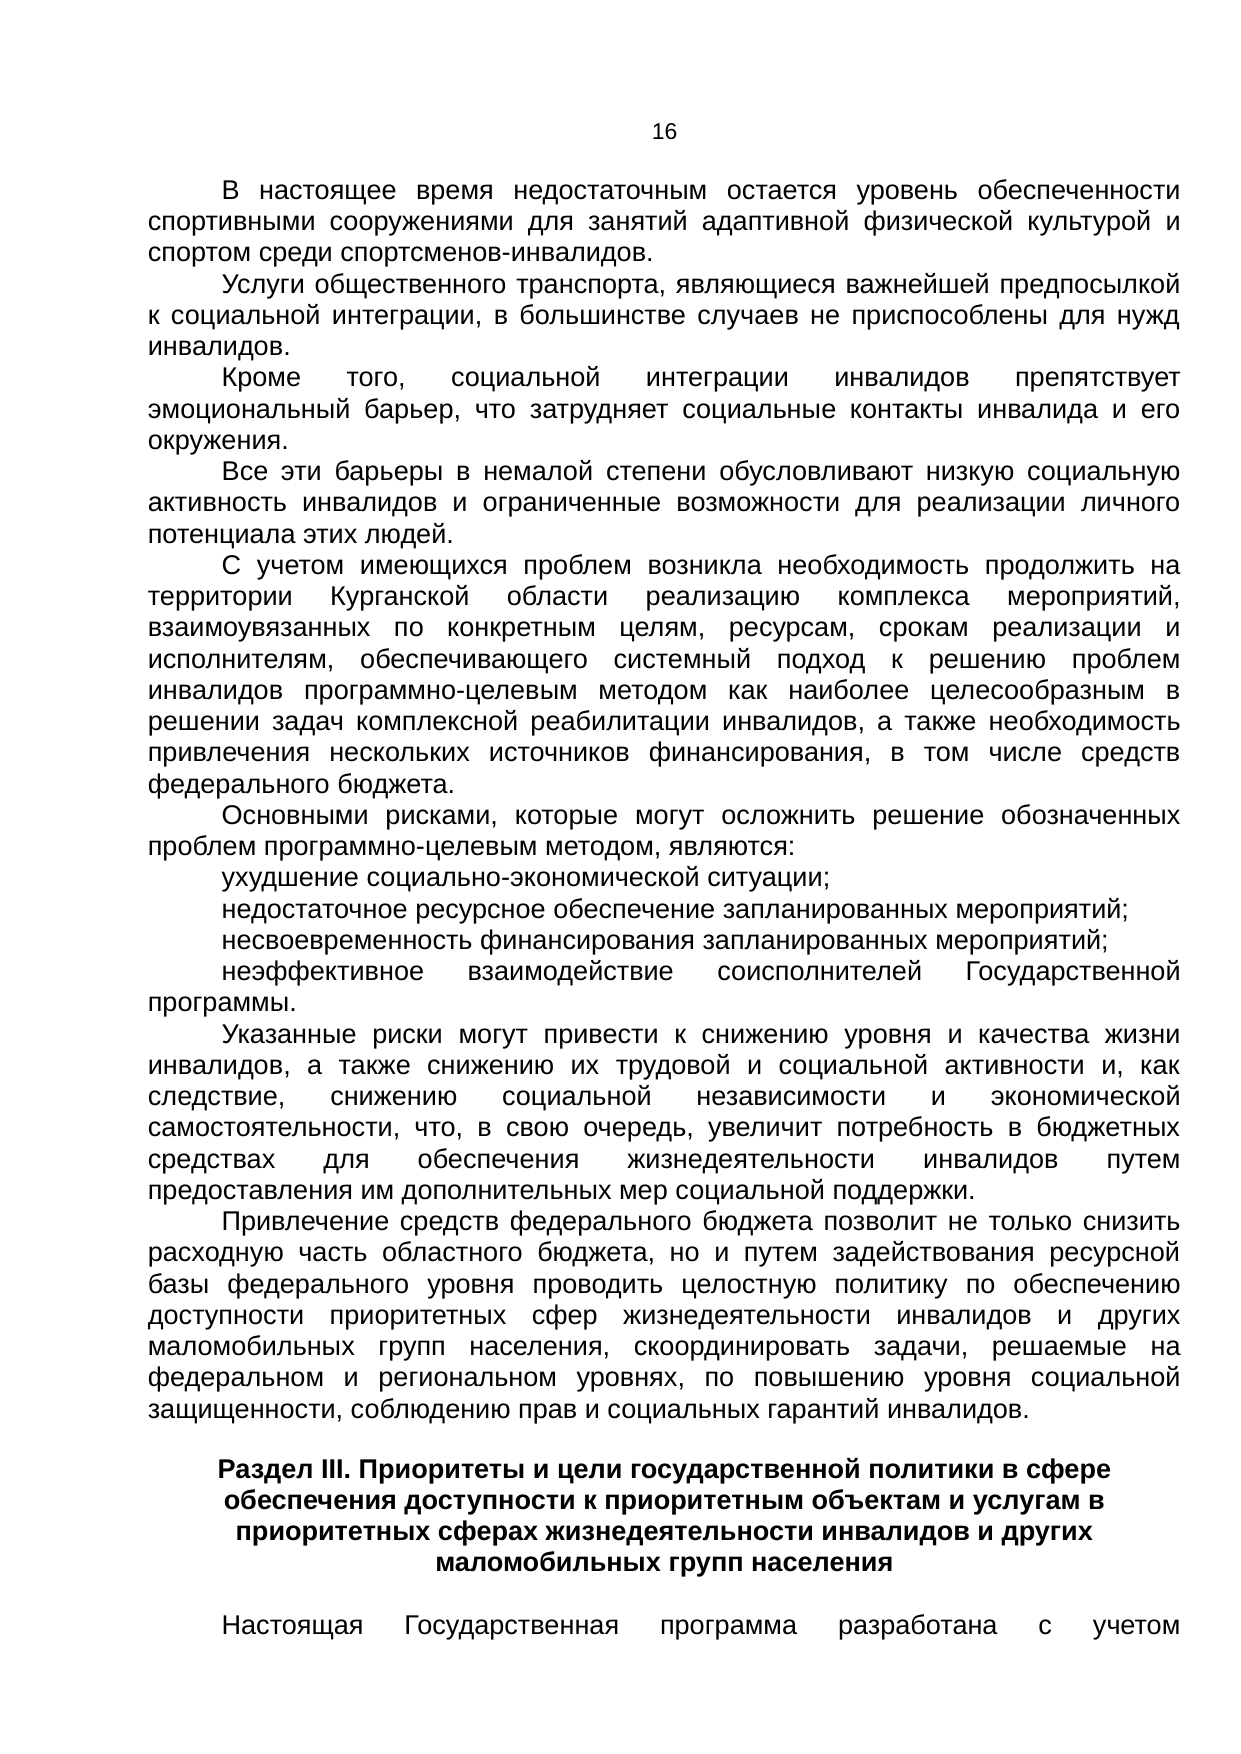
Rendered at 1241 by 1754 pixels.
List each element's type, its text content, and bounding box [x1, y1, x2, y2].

text неэффективное взаимодействие соисполнителей Государственной программы. [148, 955, 1181, 1018]
text Все эти барьеры в немалой степени обусловливают низкую социальную активность инвалидов и ограниченные возможности для реализации личного потенциала этих людей. [148, 455, 1181, 549]
text недостаточное ресурсное обеспечение запланированных мероприятий; [148, 893, 1181, 924]
text Услуги общественного транспорта, являющиеся важнейшей предпосылкой к социальной интеграции, в большинстве случаев не приспособлены для нужд инвалидов. [148, 268, 1181, 361]
text несвоевременность финансирования запланированных мероприятий; [148, 924, 1181, 955]
text Указанные риски могут привести к снижению уровня и качества жизни инвалидов, а также снижению их трудовой и социальной активности и, как следствие, снижению социальной независимости и экономической самостоятельности, что, в свою очередь, увеличит потребность в бюджетных средствах для обеспечения жизнедеятельности инвалидов путем предоставления им дополнительных мер социальной поддержки. [148, 1018, 1181, 1205]
text Раздел III. Приоритеты и цели государственной политики в сфере обеспечения доступности к приоритетным объектам и услугам в приоритетных сферах жизнедеятельности инвалидов и других маломобильных групп населения [148, 1453, 1181, 1578]
text Настоящая Государственная программа разработана с учетом [148, 1609, 1181, 1640]
text Привлечение средств федерального бюджета позволит не только снизить расходную часть областного бюджета, но и путем задействования ресурсной базы федерального уровня проводить целостную политику по обеспечению доступности приоритетных сфер жизнедеятельности инвалидов и других маломобильных групп населения, скоординировать задачи, решаемые на федеральном и региональном уровнях, по повышению уровня социальной защищенности, соблюдению прав и социальных гарантий инвалидов. [148, 1205, 1181, 1424]
text С учетом имеющихся проблем возникла необходимость продолжить на территории Курганской области реализацию комплекса мероприятий, взаимоувязанных по конкретным целям, ресурсам, срокам реализации и исполнителям, обеспечивающего системный подход к решению проблем инвалидов программно-целевым методом как наиболее целесообразным в решении задач комплексной реабилитации инвалидов, а также необходимость привлечения нескольких источников финансирования, в том числе средств федерального бюджета. [148, 549, 1181, 799]
text ухудшение социально-экономической ситуации; [148, 861, 1181, 893]
text Основными рисками, которые могут осложнить решение обозначенных проблем программно-целевым методом, являются: [148, 799, 1181, 861]
text Кроме того, социальной интеграции инвалидов препятствует эмоциональный барьер, что затрудняет социальные контакты инвалида и его окружения. [148, 361, 1181, 455]
text В настоящее время недостаточным остается уровень обеспеченности спортивными сооружениями для занятий адаптивной физической культурой и спортом среди спортсменов-инвалидов. [148, 174, 1181, 268]
